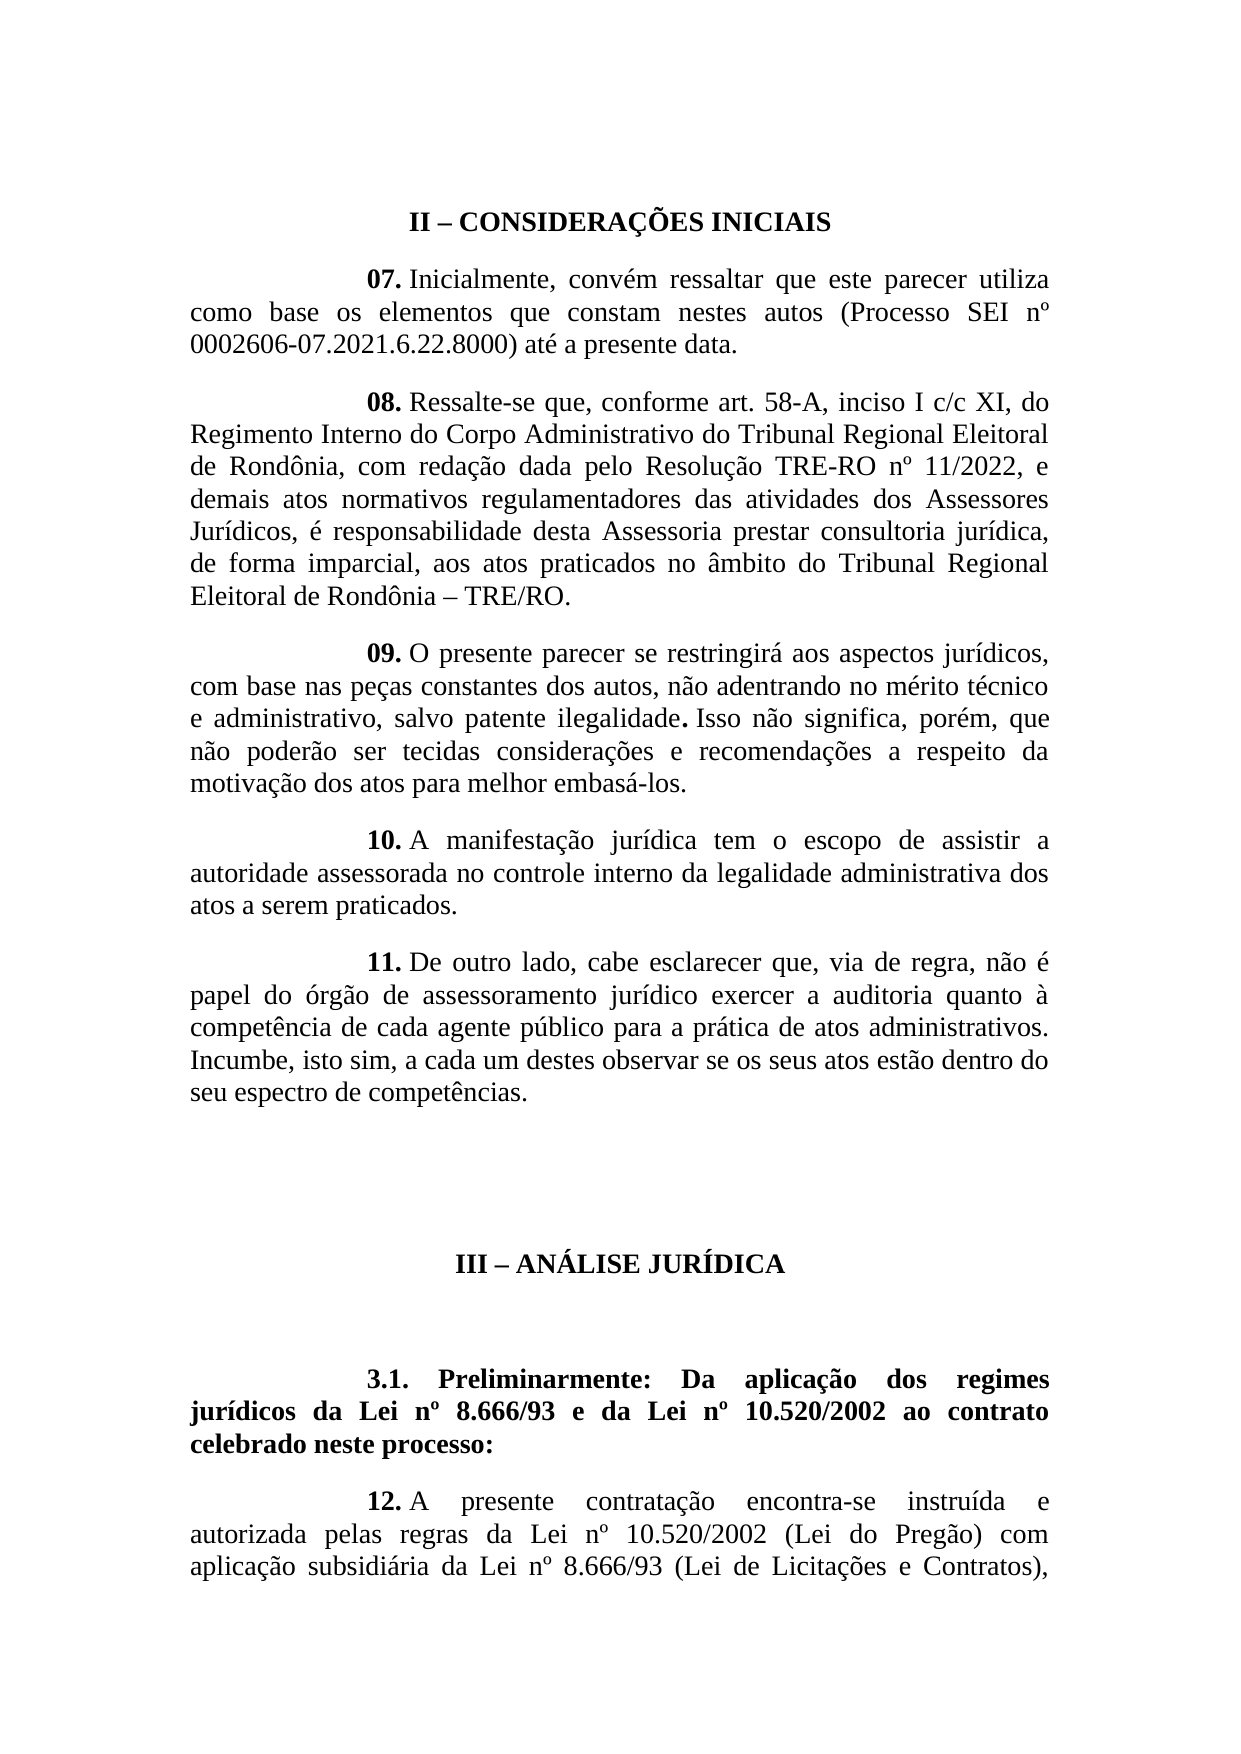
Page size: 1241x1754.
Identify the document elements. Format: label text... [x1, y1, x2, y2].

text 09. O presente parecer se restringirá aos aspectos jurídicos, com base nas peças constantes dos autos, não adentrando no mérito técnico e administrativo, salvo patente ilegalidade. Isso não significa, porém, que não poderão ser tecidas considerações e recomendações a respeito da motivação dos atos para melhor embasá-los. [190, 636, 1051, 798]
text 12. A presente contratação encontra-se instruída e autorizada pelas regras da Lei nº 10.520/2002 (Lei do Pregão) com aplicação subsidiária da Lei nº 8.666/93 (Lei de Licitações e Contratos), [190, 1484, 1051, 1581]
text II – CONSIDERAÇÕES INICIAIS [190, 205, 1051, 237]
text 11. De outro lado, cabe esclarecer que, via de regra, não é papel do órgão de assessoramento jurídico exercer a auditoria quanto à competência de cada agente público para a prática de atos administrativos. Incumbe, isto sim, a cada um destes observar se os seus atos estão dentro do seu espectro de competências. [190, 946, 1051, 1107]
text 08. Ressalte-se que, conforme art. 58-A, inciso I c/c XI, do Regimento Interno do Corpo Administrativo do Tribunal Regional Eleitoral de Rondônia, com redação dada pelo Resolução TRE-RO nº 11/2022, e demais atos normativos regulamentadores das atividades dos Assessores Jurídicos, é responsabilidade desta Assessoria prestar consultoria jurídica, de forma imparcial, aos atos praticados no âmbito do Tribunal Regional Eleitoral de Rondônia – TRE/RO. [190, 384, 1051, 611]
text 07. Inicialmente, convém ressaltar que este parecer utiliza como base os elementos que constam nestes autos (Processo SEI nº 0002606-07.2021.6.22.8000) até a presente data. [190, 262, 1051, 359]
text III – ANÁLISE JURÍDICA [190, 1247, 1051, 1280]
text 3.1. Preliminarmente: Da aplicação dos regimes jurídicos da Lei nº 8.666/93 e da Lei nº 10.520/2002 ao contrato celebrado neste processo: [190, 1362, 1051, 1459]
text 10. A manifestação jurídica tem o escopo de assistir a autoridade assessorada no controle interno da legalidade administrativa dos atos a serem praticados. [190, 823, 1051, 921]
